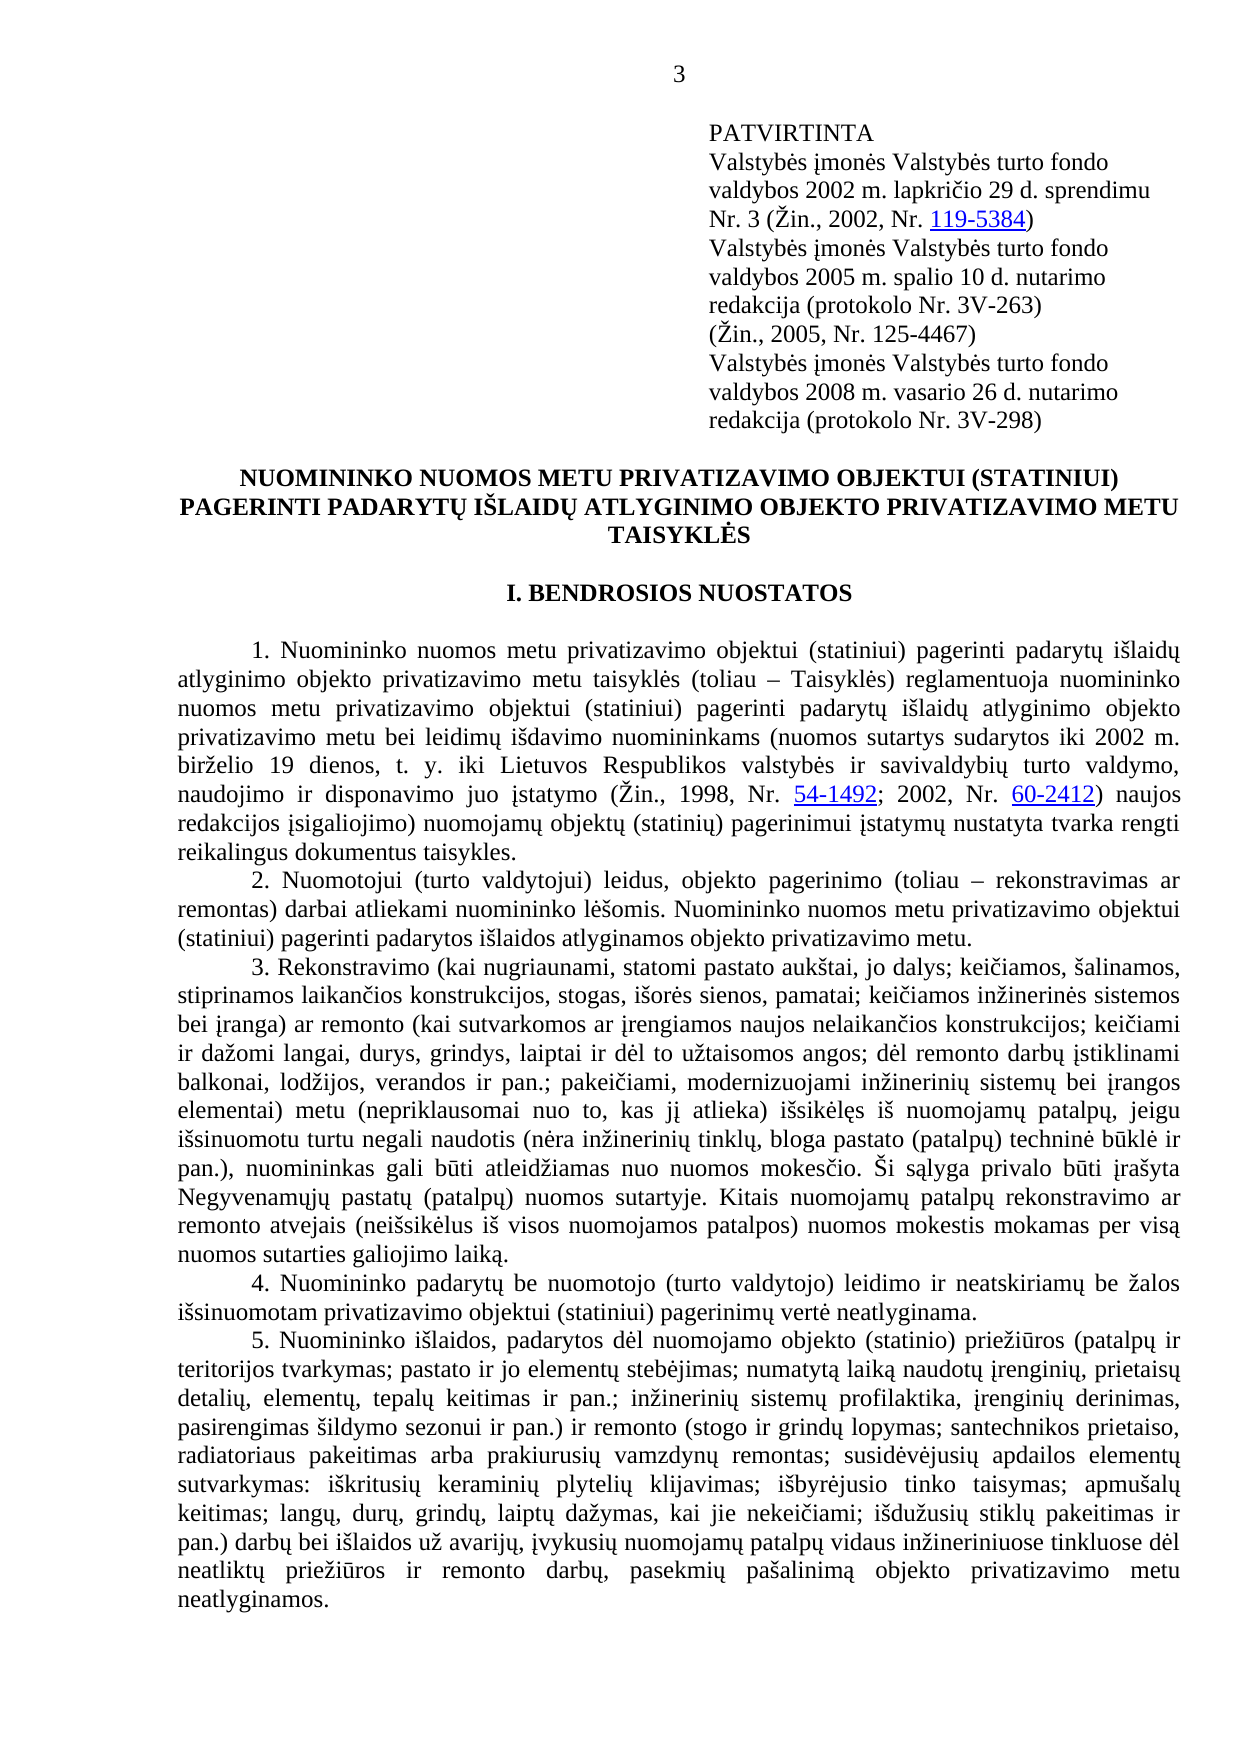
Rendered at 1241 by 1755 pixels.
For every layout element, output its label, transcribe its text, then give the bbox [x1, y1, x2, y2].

text I. BENDROSIOS NUOSTATOS [177, 578, 1181, 607]
text Nr. 3 (Žin., 2002, Nr. 119-5384) [177, 204, 1181, 233]
text 5. Nuomininko išlaidos, padarytos dėl nuomojamo objekto (statinio) priežiūros (patalpų ir teritorijos tvarkymas; pastato ir jo elementų stebėjimas; numatytą laiką naudotų įrenginių, prietaisų detalių, elementų, tepalų keitimas ir pan.; inžinerinių sistemų profilaktika, įrenginių derinimas, pasirengimas šildymo sezonui ir pan.) ir remonto (stogo ir grindų lopymas; santechnikos prietaiso, radiatoriaus pakeitimas arba prakiurusių vamzdynų remontas; susidėvėjusių apdailos elementų sutvarkymas: iškritusių keraminių plytelių klijavimas; išbyrėjusio tinko taisymas; apmušalų keitimas; langų, durų, grindų, laiptų dažymas, kai jie nekeičiami; išdužusių stiklų pakeitimas ir pan.) darbų bei išlaidos už avarijų, įvykusių nuomojamų patalpų vidaus inžineriniuose tinkluose dėl neatliktų priežiūros ir remonto darbų, pasekmių pašalinimą objekto privatizavimo metu neatlyginamos. [177, 1326, 1181, 1613]
text Valstybės įmonės Valstybės turto fondo [177, 233, 1181, 262]
text 4. Nuomininko padarytų be nuomotojo (turto valdytojo) leidimo ir neatskiriamų be žalos išsinuomotam privatizavimo objektui (statiniui) pagerinimų vertė neatlyginama. [177, 1268, 1181, 1326]
text 2. Nuomotojui (turto valdytojui) leidus, objekto pagerinimo (toliau – rekonstravimas ar remontas) darbai atliekami nuomininko lėšomis. Nuomininko nuomos metu privatizavimo objektui (statiniui) pagerinti padarytos išlaidos atlyginamos objekto privatizavimo metu. [177, 866, 1181, 952]
text redakcija (protokolo Nr. 3V-298) [177, 406, 1181, 434]
text 1. Nuomininko nuomos metu privatizavimo objektui (statiniui) pagerinti padarytų išlaidų atlyginimo objekto privatizavimo metu taisyklės (toliau – Taisyklės) reglamentuoja nuomininko nuomos metu privatizavimo objektui (statiniui) pagerinti padarytų išlaidų atlyginimo objekto privatizavimo metu bei leidimų išdavimo nuomininkams (nuomos sutartys sudarytos iki 2002 m. birželio 19 dienos, t. y. iki Lietuvos Respublikos valstybės ir savivaldybių turto valdymo, naudojimo ir disponavimo juo įstatymo (Žin., 1998, Nr. 54-1492; 2002, Nr. 60-2412) naujos redakcijos įsigaliojimo) nuomojamų objektų (statinių) pagerinimui įstatymų nustatyta tvarka rengti reikalingus dokumentus taisykles. [177, 636, 1181, 866]
text Valstybės įmonės Valstybės turto fondo [177, 147, 1181, 176]
text redakcija (protokolo Nr. 3V-263) [177, 291, 1181, 319]
text NUOMININKO NUOMOS METU PRIVATIZAVIMO OBJEKTUI (STATINIUI) PAGERINTI PADARYTŲ IŠLAIDŲ ATLYGINIMO OBJEKTO PRIVATIZAVIMO METU TAISYKLĖS [177, 463, 1181, 549]
text (Žin., 2005, Nr. 125-4467) [177, 319, 1181, 348]
text PATVIRTINTA [709, 118, 1181, 147]
text valdybos 2008 m. vasario 26 d. nutarimo [177, 377, 1181, 406]
text Valstybės įmonės Valstybės turto fondo [177, 348, 1181, 377]
text valdybos 2005 m. spalio 10 d. nutarimo [177, 262, 1181, 291]
text valdybos 2002 m. lapkričio 29 d. sprendimu [177, 176, 1181, 204]
text 3. Rekonstravimo (kai nugriaunami, statomi pastato aukštai, jo dalys; keičiamos, šalinamos, stiprinamos laikančios konstrukcijos, stogas, išorės sienos, pamatai; keičiamos inžinerinės sistemos bei įranga) ar remonto (kai sutvarkomos ar įrengiamos naujos nelaikančios konstrukcijos; keičiami ir dažomi langai, durys, grindys, laiptai ir dėl to užtaisomos angos; dėl remonto darbų įstiklinami balkonai, lodžijos, verandos ir pan.; pakeičiami, modernizuojami inžinerinių sistemų bei įrangos elementai) metu (nepriklausomai nuo to, kas jį atlieka) išsikėlęs iš nuomojamų patalpų, jeigu išsinuomotu turtu negali naudotis (nėra inžinerinių tinklų, bloga pastato (patalpų) techninė būklė ir pan.), nuomininkas gali būti atleidžiamas nuo nuomos mokesčio. Ši sąlyga privalo būti įrašyta Negyvenamųjų pastatų (patalpų) nuomos sutartyje. Kitais nuomojamų patalpų rekonstravimo ar remonto atvejais (neišsikėlus iš visos nuomojamos patalpos) nuomos mokestis mokamas per visą nuomos sutarties galiojimo laiką. [177, 952, 1181, 1268]
